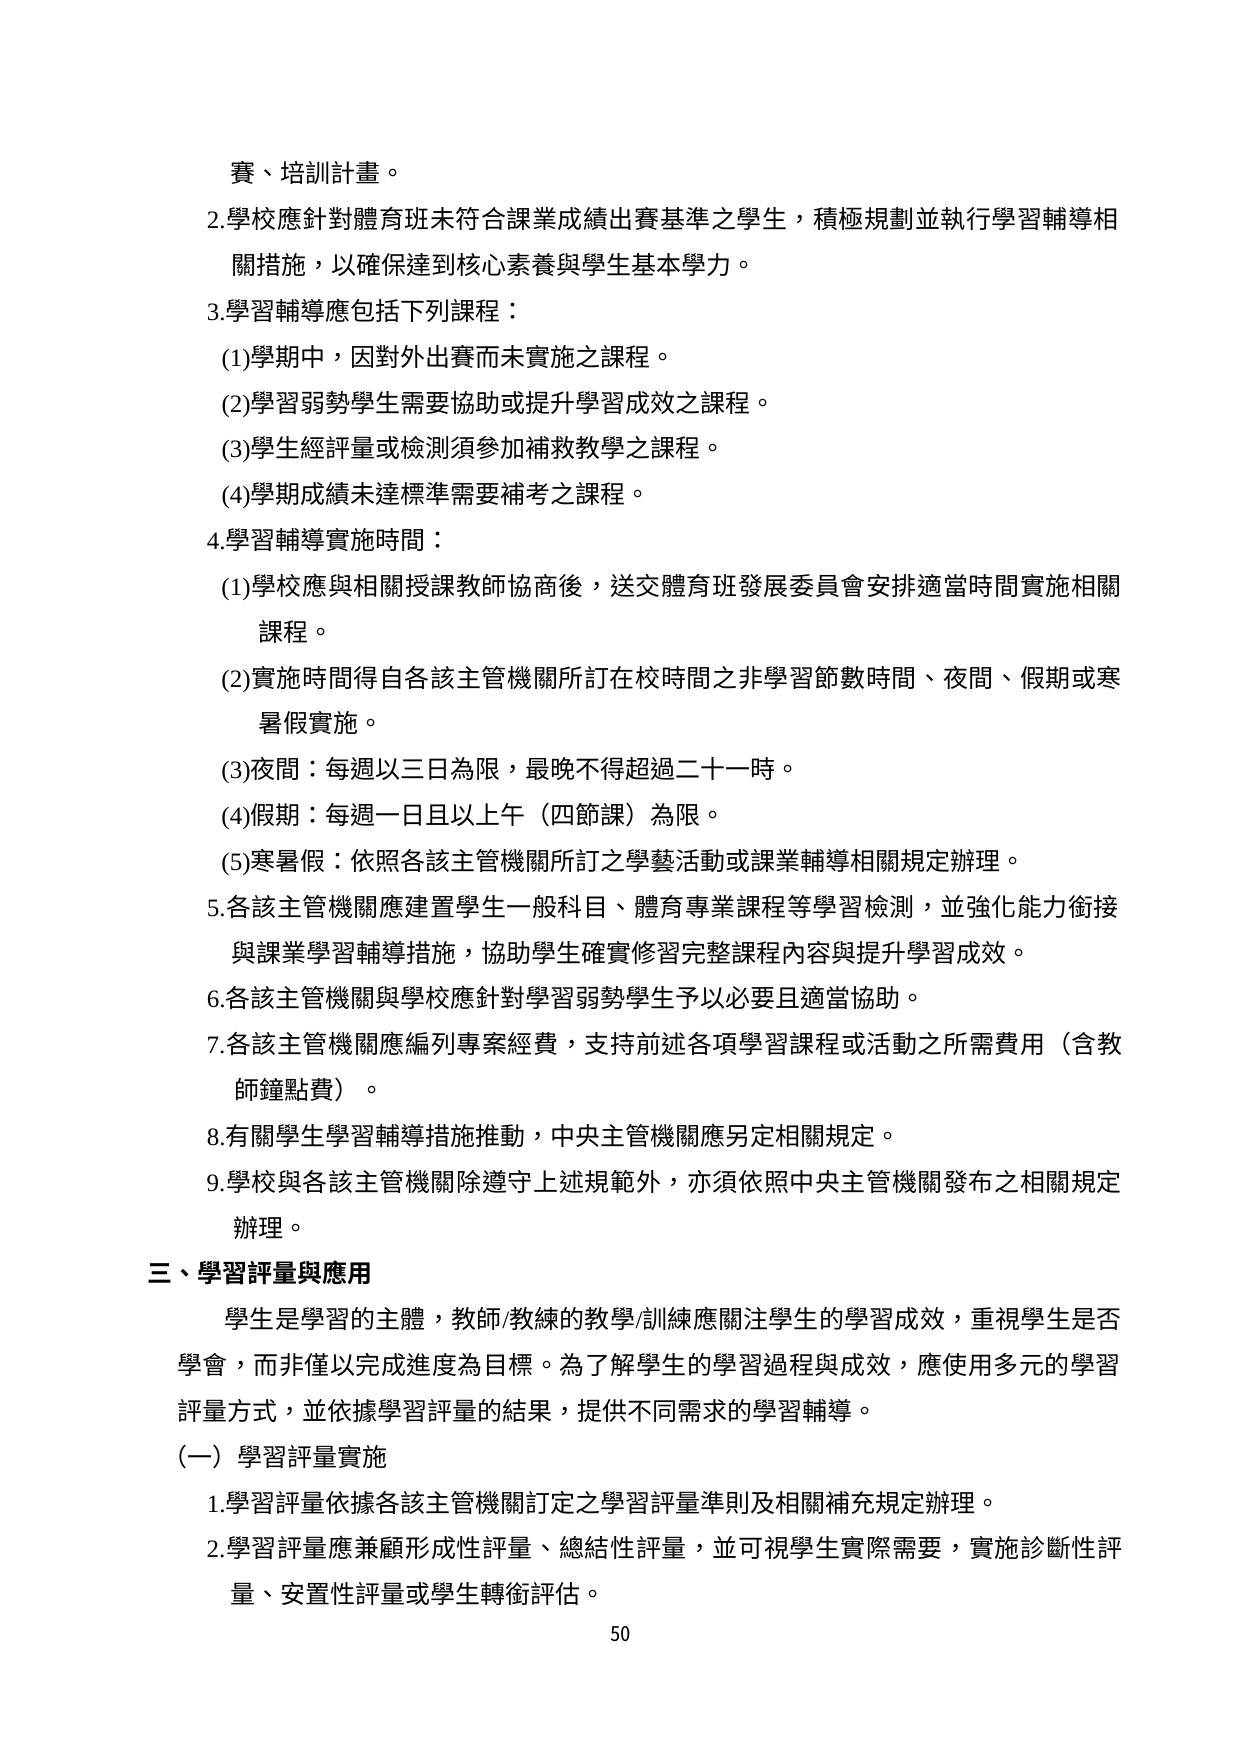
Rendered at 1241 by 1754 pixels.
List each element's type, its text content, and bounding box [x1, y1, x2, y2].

text (4)假期：每週一日且以上午（四節課）為限。 [221, 786, 1122, 832]
text 3.學習輔導應包括下列課程： [207, 282, 1122, 328]
text 4.學習輔導實施時間： [207, 511, 1122, 557]
text (1)學期中，因對外出賽而未實施之課程。 [193, 328, 1122, 373]
text 2.學習評量應兼顧形成性評量、總結性評量，並可視學生實際需要，實施診斷性評量、安置性評量或學生轉銜評估。 [206, 1519, 1122, 1611]
text 賽、培訓計畫。 [206, 144, 1122, 190]
text 5.各該主管機關應建置學生一般科目、體育專業課程等學習檢測，並強化能力銜接與課業學習輔導措施，協助學生確實修習完整課程內容與提升學習成效。 [207, 878, 1122, 969]
text 6.各該主管機關與學校應針對學習弱勢學生予以必要且適當協助。 [207, 969, 1122, 1015]
text (3)夜間：每週以三日為限，最晚不得超過二十一時。 [221, 740, 1122, 786]
text (2)實施時間得自各該主管機關所訂在校時間之非學習節數時間、夜間、假期或寒暑假實施。 [221, 648, 1122, 740]
text 學生是學習的主體，教師/教練的教學/訓練應關注學生的學習成效，重視學生是否學會，而非僅以完成進度為目標。為了解學生的學習過程與成效，應使用多元的學習評量方式，並依據學習評量的結果，提供不同需求的學習輔導。 [177, 1290, 1122, 1428]
text 8.有關學生學習輔導措施推動，中央主管機關應另定相關規定。 [207, 1107, 1122, 1153]
text 7.各該主管機關應編列專案經費，支持前述各項學習課程或活動之所需費用（含教師鐘點費）。 [206, 1015, 1122, 1107]
text (1)學校應與相關授課教師協商後，送交體育班發展委員會安排適當時間實施相關課程。 [221, 557, 1122, 648]
text 三、學習評量與應用 [118, 1244, 1122, 1290]
text 1.學習評量依據各該主管機關訂定之學習評量準則及相關補充規定辦理。 [207, 1473, 1122, 1519]
text (3)學生經評量或檢測須參加補救教學之課程。 [193, 419, 1122, 465]
text (4)學期成績未達標準需要補考之課程。 [193, 465, 1122, 511]
text (5)寒暑假：依照各該主管機關所訂之學藝活動或課業輔導相關規定辦理。 [221, 832, 1122, 878]
text 2.學校應針對體育班未符合課業成績出賽基準之學生，積極規劃並執行學習輔導相關措施，以確保達到核心素養與學生基本學力。 [207, 190, 1122, 282]
text (2)學習弱勢學生需要協助或提升學習成效之課程。 [193, 373, 1122, 419]
text 9.學校與各該主管機關除遵守上述規範外，亦須依照中央主管機關發布之相關規定辦理。 [206, 1153, 1122, 1244]
text （一）學習評量實施 [162, 1428, 1122, 1473]
